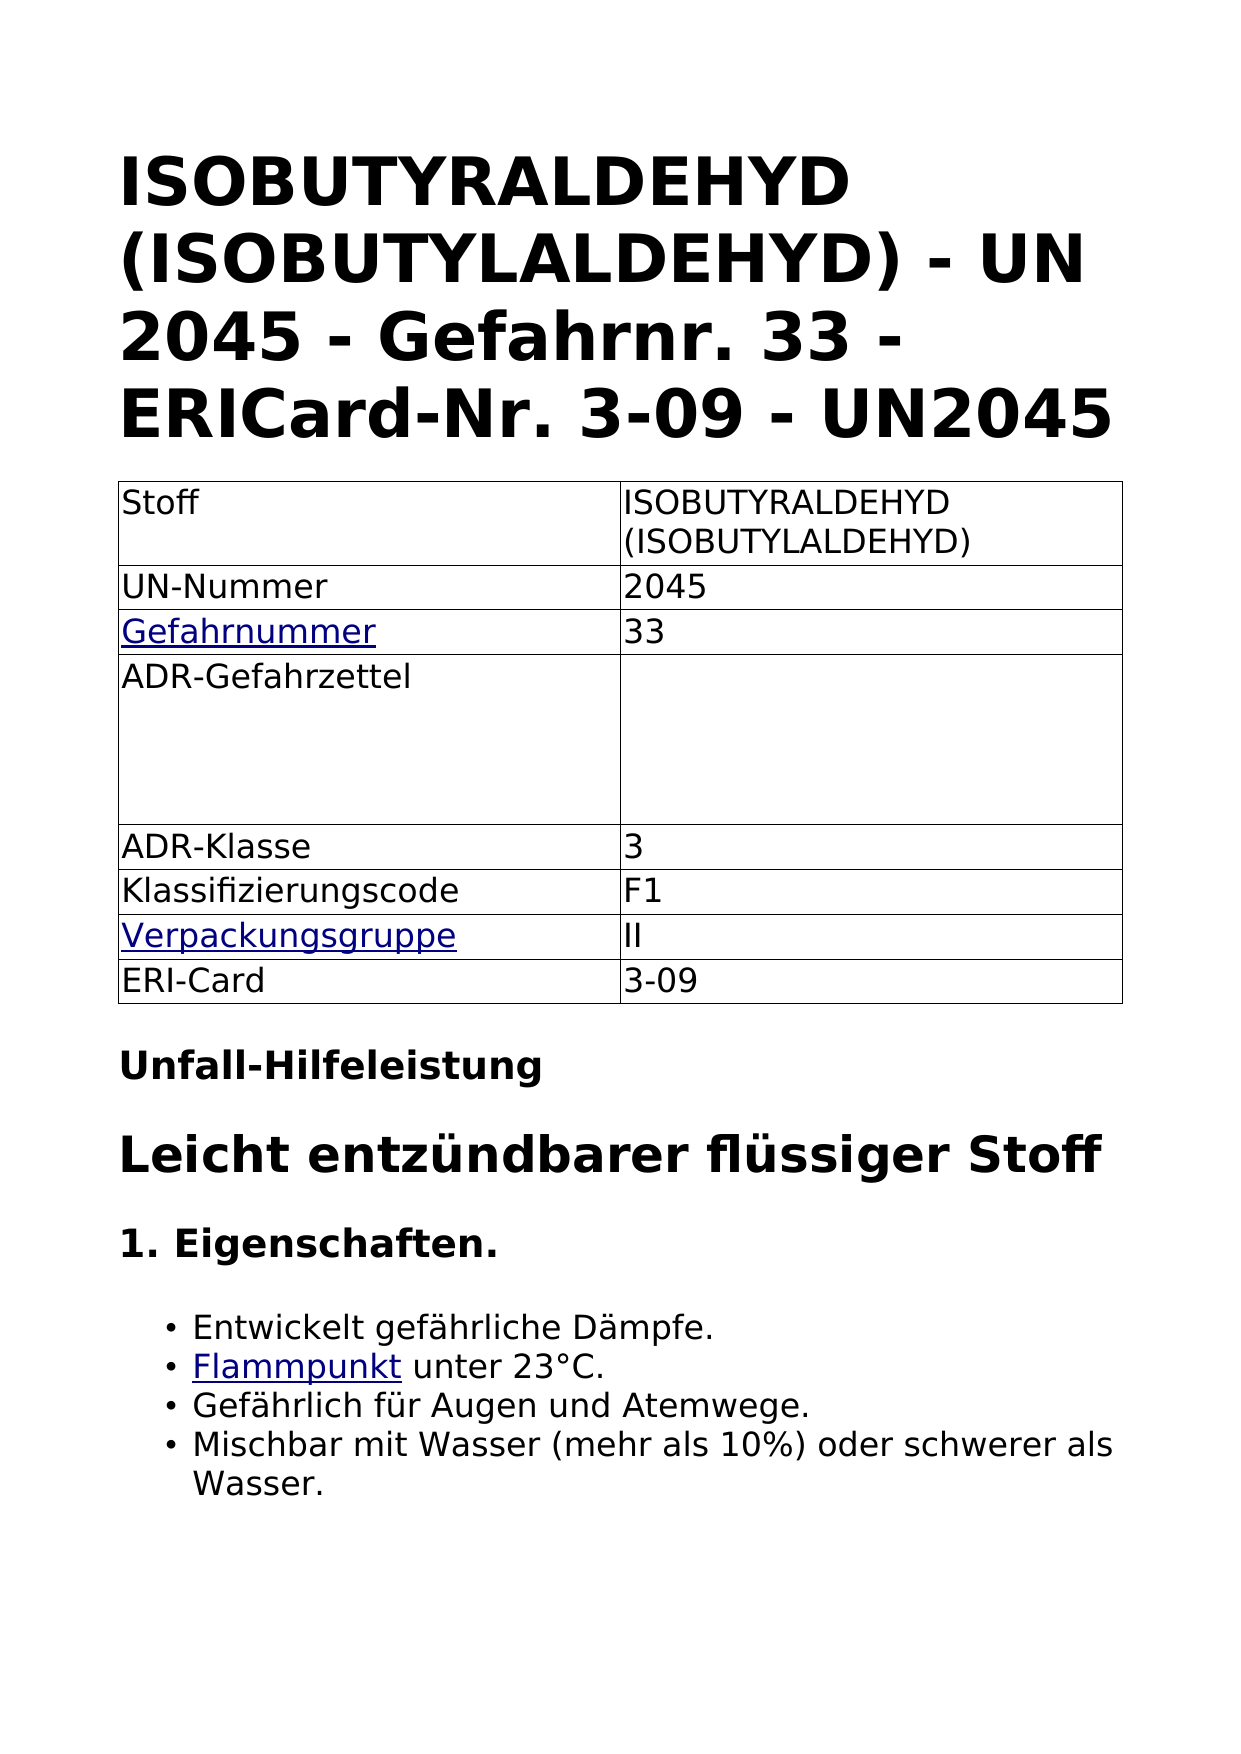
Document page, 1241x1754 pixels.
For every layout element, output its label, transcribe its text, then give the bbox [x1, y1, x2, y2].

table_cell UN-Nummer [119, 566, 620, 609]
table_cell [621, 655, 1122, 824]
table_cell ADR-Klasse [119, 825, 620, 869]
list Gefährlich für Augen und Atemwege. [177, 1387, 1122, 1425]
table_cell F1 [621, 870, 1122, 914]
subtitle Leicht entzündbarer flüssiger Stoff [118, 1126, 1122, 1184]
list Mischbar mit Wasser (mehr als 10%) oder schwerer als Wasser. [177, 1425, 1122, 1503]
subtitle ISOBUTYRALDEHYD (ISOBUTYLALDEHYD) - UN 2045 - Gefahrnr. 33 - ERICard-Nr. 3-09 - UN2045 [118, 143, 1122, 453]
table_cell Gefahrnummer [119, 610, 620, 654]
table_cell Verpackungsgruppe [119, 915, 620, 958]
list Flammpunkt unter 23°C. [177, 1348, 1122, 1387]
table_cell 2045 [621, 566, 1122, 609]
subtitle 1. Eigenschaften. [118, 1222, 1122, 1267]
table_cell II [621, 915, 1122, 958]
table_cell ERI-Card [119, 960, 620, 1003]
table_cell ADR-Gefahrzettel [119, 655, 620, 824]
table_cell 3 [621, 825, 1122, 869]
table_header Stoff [119, 482, 620, 564]
table_header ISOBUTYRALDEHYD (ISOBUTYLALDEHYD) [621, 482, 1122, 564]
subtitle Unfall-Hilfeleistung [118, 1043, 1122, 1088]
table_cell 3-09 [621, 960, 1122, 1003]
table_cell 33 [621, 610, 1122, 654]
table_cell Klassifizierungscode [119, 870, 620, 914]
list Entwickelt gefährliche Dämpfe. [177, 1309, 1122, 1348]
